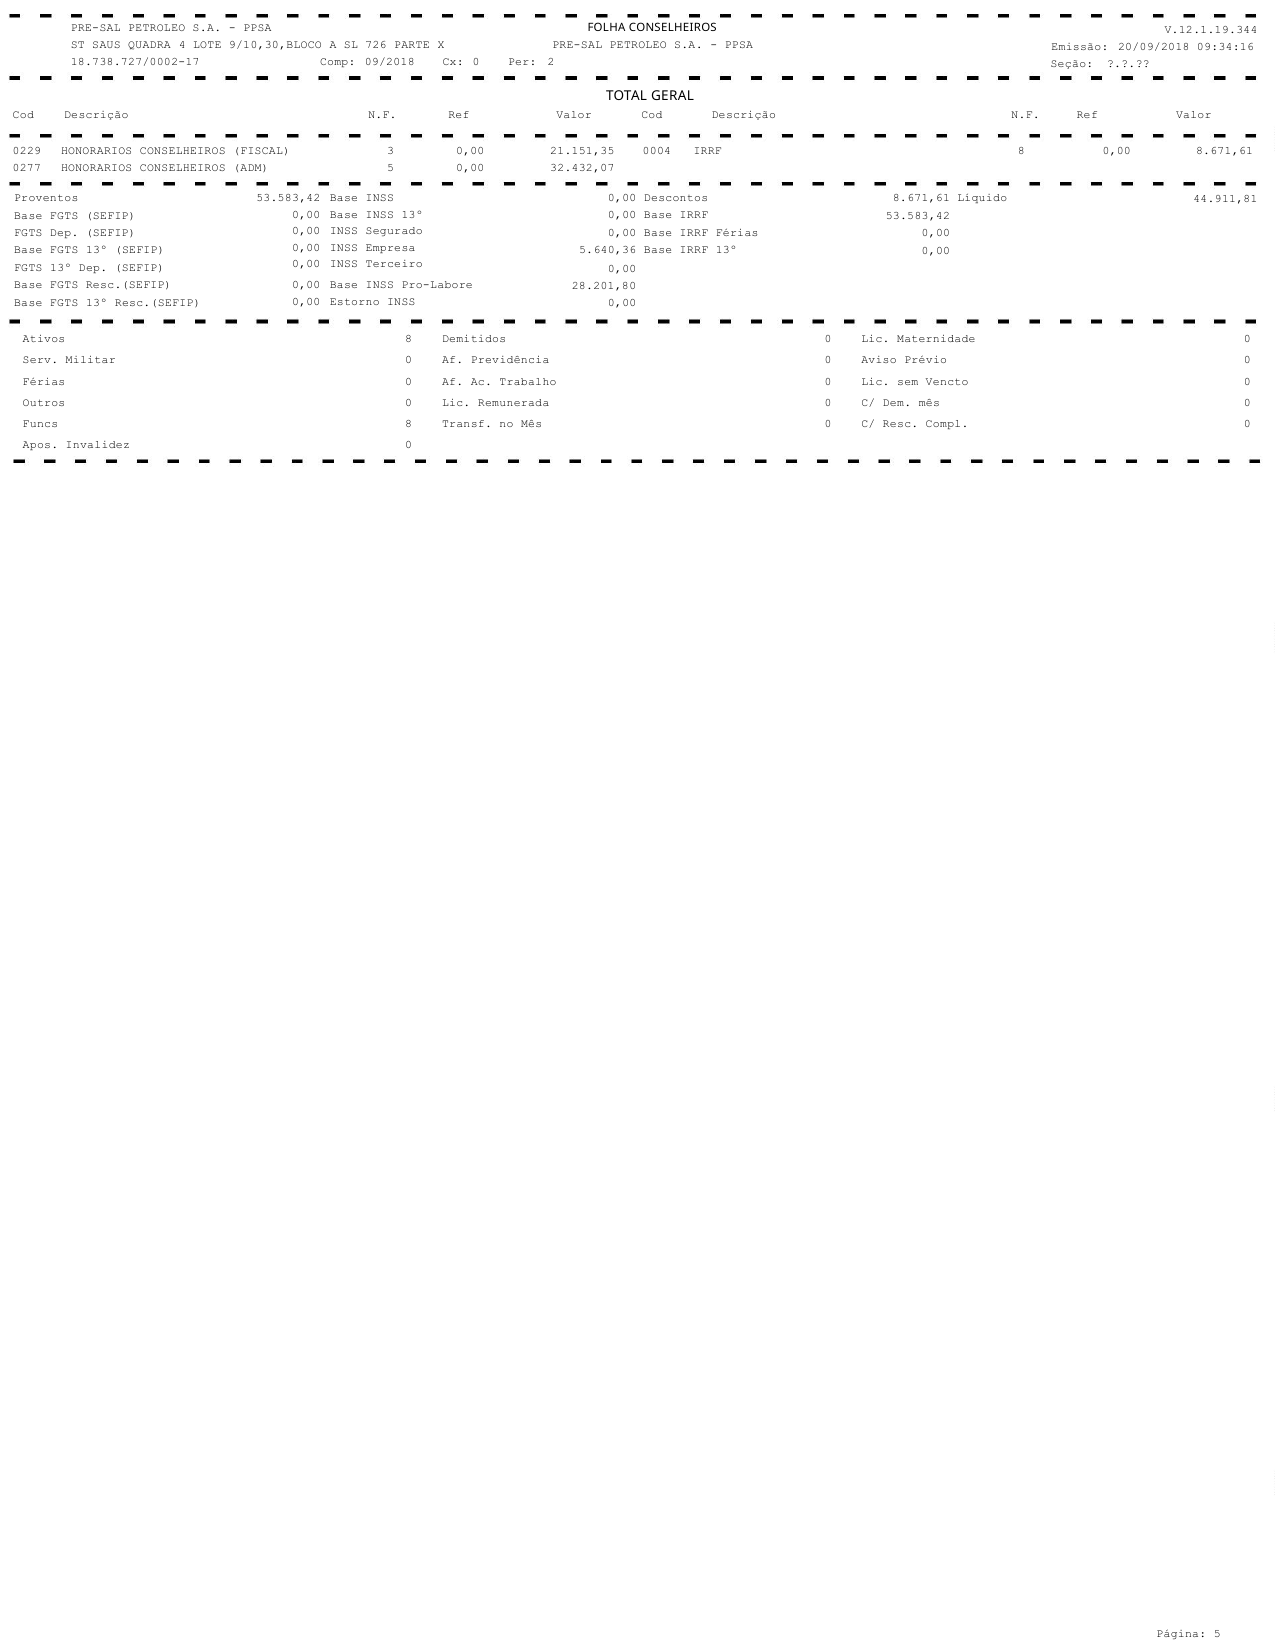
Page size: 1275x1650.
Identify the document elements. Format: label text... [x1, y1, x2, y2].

text 0 [824, 332, 849, 345]
text 8 [405, 332, 429, 345]
text 0 [405, 395, 429, 409]
text TOTAL GERAL [606, 88, 719, 104]
text Proventos [14, 191, 96, 204]
text Valor [556, 108, 609, 121]
text 0 [12, 161, 37, 174]
text FOLHA CONSELHEIROS [587, 21, 736, 34]
picture [0, 0, 1275, 1650]
text 18.738.727/0002-17 [71, 55, 219, 68]
text Página: 5 [1156, 1626, 1237, 1640]
text Férias [22, 374, 133, 388]
text HONORARIOS CONSELHEIROS (FISCAL) [61, 143, 316, 157]
text 32.432,07 [550, 161, 632, 174]
text 5.640,36 Base IRRF 13º [579, 243, 761, 257]
text 0,00 Descontos [608, 191, 726, 204]
text C/ Resc. Compl. [861, 417, 986, 430]
text Ativos [22, 332, 83, 345]
text 0,00 Base INSS 13º [292, 207, 448, 221]
text Funcs [22, 417, 76, 430]
text 0,00 Base IRRF [608, 207, 726, 221]
text 20/09/2018 09:34:16 [1118, 39, 1275, 53]
text V.12.1.19.344 [1164, 22, 1275, 36]
text 0,00 [456, 143, 502, 157]
text Base FGTS Resc.(SEFIP) [14, 278, 226, 291]
text 0229 [12, 143, 58, 157]
text 0,00 [921, 226, 1025, 239]
text 21.151,35 [550, 143, 632, 157]
text 53.583,42 [886, 208, 1025, 222]
text HONORARIOS CONSELHEIROS (ADM) [61, 161, 316, 174]
text Aviso Prévio [861, 353, 993, 366]
text 0 [824, 374, 849, 388]
text Serv. Militar [22, 353, 133, 366]
text 0 [1244, 374, 1268, 388]
text 8.671,61 [1196, 143, 1270, 157]
text Base FGTS 13º (SEFIP) [14, 243, 226, 257]
text PRE-SAL PETROLEO S.A. - PPSA [71, 21, 297, 34]
text 8 [1018, 143, 1057, 157]
text 8 [405, 417, 429, 430]
text Ref [1076, 108, 1115, 121]
text Ref [448, 108, 487, 121]
text N.F. [1011, 108, 1057, 121]
text 0 [824, 353, 849, 366]
text 0,00 Base IRRF Férias [608, 226, 781, 239]
text Apos. Invalidez [22, 438, 147, 451]
text 0 [824, 395, 849, 409]
text FGTS Dep. (SEFIP) [14, 226, 154, 239]
text Cod [641, 108, 680, 121]
text Cod [12, 108, 51, 121]
text 0,00 [1102, 143, 1148, 157]
text Cx: 0 [442, 55, 497, 68]
text Lic. Remunerada [442, 395, 574, 409]
text 0,00 [608, 261, 653, 275]
text 0 [1244, 332, 1268, 345]
text 0 [1244, 395, 1268, 409]
text Af. Previdência [442, 353, 574, 366]
text Outros [22, 395, 83, 409]
text 0,00 INSS Segurado [292, 224, 448, 237]
text 0,00 [921, 244, 967, 257]
text Descrição [711, 108, 793, 121]
text N.F. [368, 108, 414, 121]
text Base FGTS 13º Resc.(SEFIP) [14, 295, 226, 309]
text Demitidos [442, 332, 524, 345]
text Comp: 09/2018 [320, 55, 432, 68]
text Per: 2 [508, 55, 572, 68]
text 0 [1244, 417, 1268, 430]
text 0 [824, 417, 849, 430]
text 0004 [642, 143, 688, 157]
text 0,00 Estorno INSS [292, 294, 498, 308]
text Lic. Maternidade [861, 332, 993, 345]
text 3 [387, 143, 411, 157]
text 0,00 INSS Empresa [292, 240, 448, 254]
text Seção: ?.?.?? [1050, 57, 1167, 70]
text 44.911,81 [1193, 192, 1275, 205]
text 0,00 Base INSS Pro-Labore [292, 278, 498, 291]
text 0 [1244, 353, 1268, 366]
text 0,00 [456, 161, 502, 174]
text 277 [37, 161, 58, 174]
text Lic. sem Vencto [861, 374, 986, 388]
text C/ Dem. mês [861, 395, 986, 409]
text 28.201,80 [572, 279, 653, 292]
text 5 [387, 161, 411, 174]
text Base FGTS (SEFIP) [14, 208, 154, 222]
text 8.671,61 Líquido [893, 191, 1025, 204]
text Af. Ac. Trabalho [442, 374, 574, 388]
text 0,00 [608, 296, 653, 309]
text 53.583,42 Base INSS [256, 191, 448, 204]
text IRRF [693, 143, 739, 157]
text Descrição [64, 108, 146, 121]
text 0,00 INSS Terceiro [292, 257, 448, 270]
text Transf. no Mês [442, 417, 574, 430]
text PRE-SAL PETROLEO S.A. - PPSA [552, 38, 778, 51]
text 0 [405, 374, 429, 388]
text ST SAUS QUADRA 4 LOTE 9/10,30,BLOCO A SL 726 PARTE X [71, 38, 469, 51]
text FGTS 13º Dep. (SEFIP) [14, 260, 226, 274]
text 0 [405, 438, 429, 451]
text 0 [405, 353, 429, 366]
text Emissão: [1051, 39, 1118, 53]
text Valor [1176, 108, 1270, 121]
